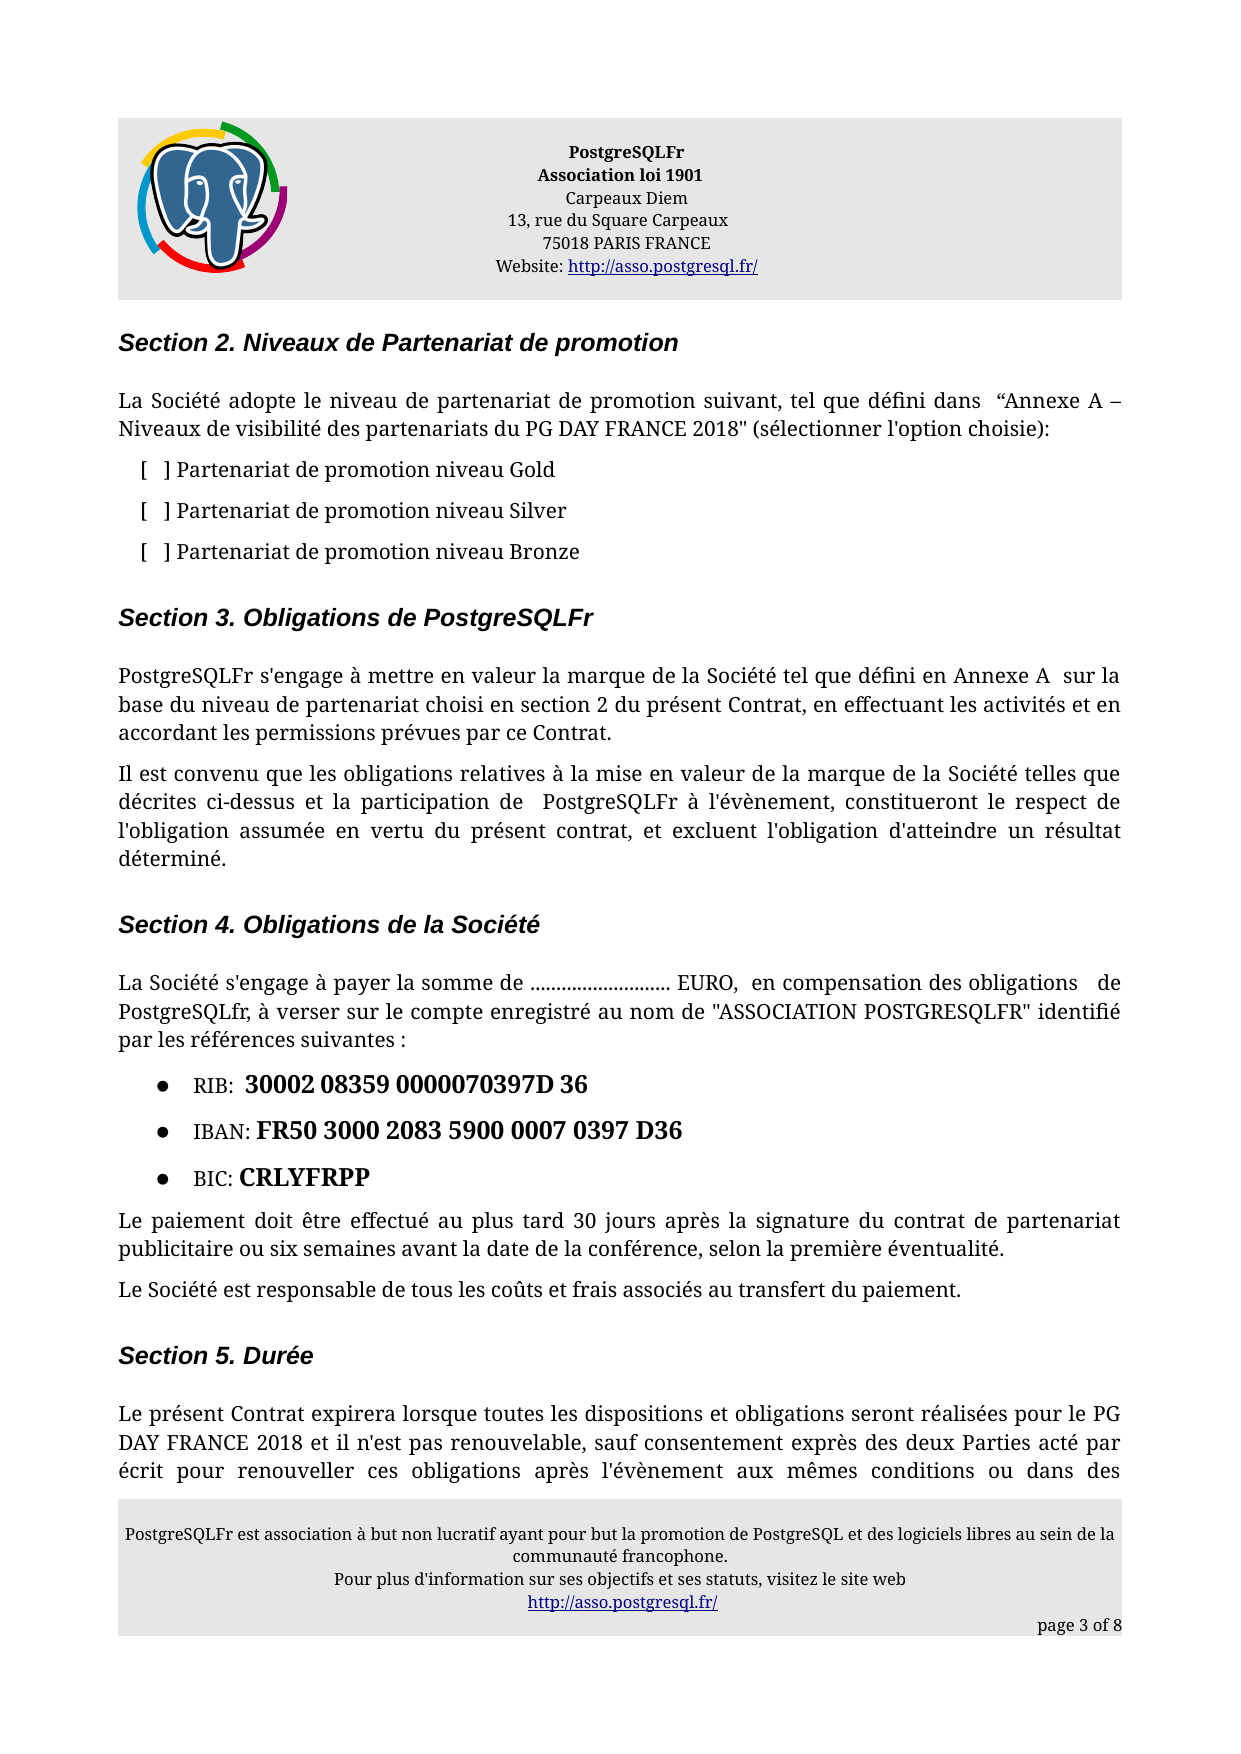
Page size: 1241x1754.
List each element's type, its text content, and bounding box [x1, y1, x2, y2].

text La Société s'engage à payer la somme de ........................... EURO, en compensation des obligations de PostgreSQLfr, à verser sur le compte enregistré au nom de "ASSOCIATION POSTGRESQLFR" identifié par les références suivantes : [118, 968, 1122, 1054]
subtitle Section 5. Durée [118, 1341, 1122, 1370]
list IBAN: FR50 3000 2083 5900 0007 0397 D36 [156, 1113, 1122, 1147]
text [ ] Partenariat de promotion niveau Silver [118, 496, 1122, 524]
picture [137, 121, 288, 273]
subtitle Section 4. Obligations de la Société [118, 910, 1122, 939]
text Le paiement doit être effectué au plus tard 30 jours après la signature du contrat de partenariat publicitaire ou six semaines avant la date de la conférence, selon la première éventualité. [118, 1206, 1122, 1263]
text [ ] Partenariat de promotion niveau Gold [118, 455, 1122, 484]
list BIC: CRLYFRPP [156, 1159, 1122, 1193]
text Il est convenu que les obligations relatives à la mise en valeur de la marque de la Société telles que décrites ci-dessus et la participation de PostgreSQLFr à l'évènement, constitueront le respect de l'obligation assumée en vertu du présent contrat, et excluent l'obligation d'atteindre un résultat déterminé. [118, 759, 1122, 873]
text Le présent Contrat expirera lorsque toutes les dispositions et obligations seront réalisées pour le PG DAY FRANCE 2018 et il n'est pas renouvelable, sauf consentement exprès des deux Parties acté par écrit pour renouveller ces obligations après l'évènement aux mêmes conditions ou dans des [118, 1399, 1122, 1485]
list RIB: 30002 08359 0000070397D 36 [156, 1066, 1122, 1100]
text La Société adopte le niveau de partenariat de promotion suivant, tel que défini dans “Annexe A – Niveaux de visibilité des partenariats du PG DAY FRANCE 2018" (sélectionner l'option choisie): [118, 386, 1122, 443]
subtitle Section 3. Obligations de PostgreSQLFr [118, 603, 1122, 632]
text Le Société est responsable de tous les coûts et frais associés au transfert du paiement. [118, 1275, 1122, 1304]
text [ ] Partenariat de promotion niveau Bronze [118, 537, 1122, 566]
text PostgreSQLFr s'engage à mettre en valeur la marque de la Société tel que défini en Annexe A sur la base du niveau de partenariat choisi en section 2 du présent Contrat, en effectuant les activités et en accordant les permissions prévues par ce Contrat. [118, 661, 1122, 747]
subtitle Section 2. Niveaux de Partenariat de promotion [118, 328, 1122, 356]
